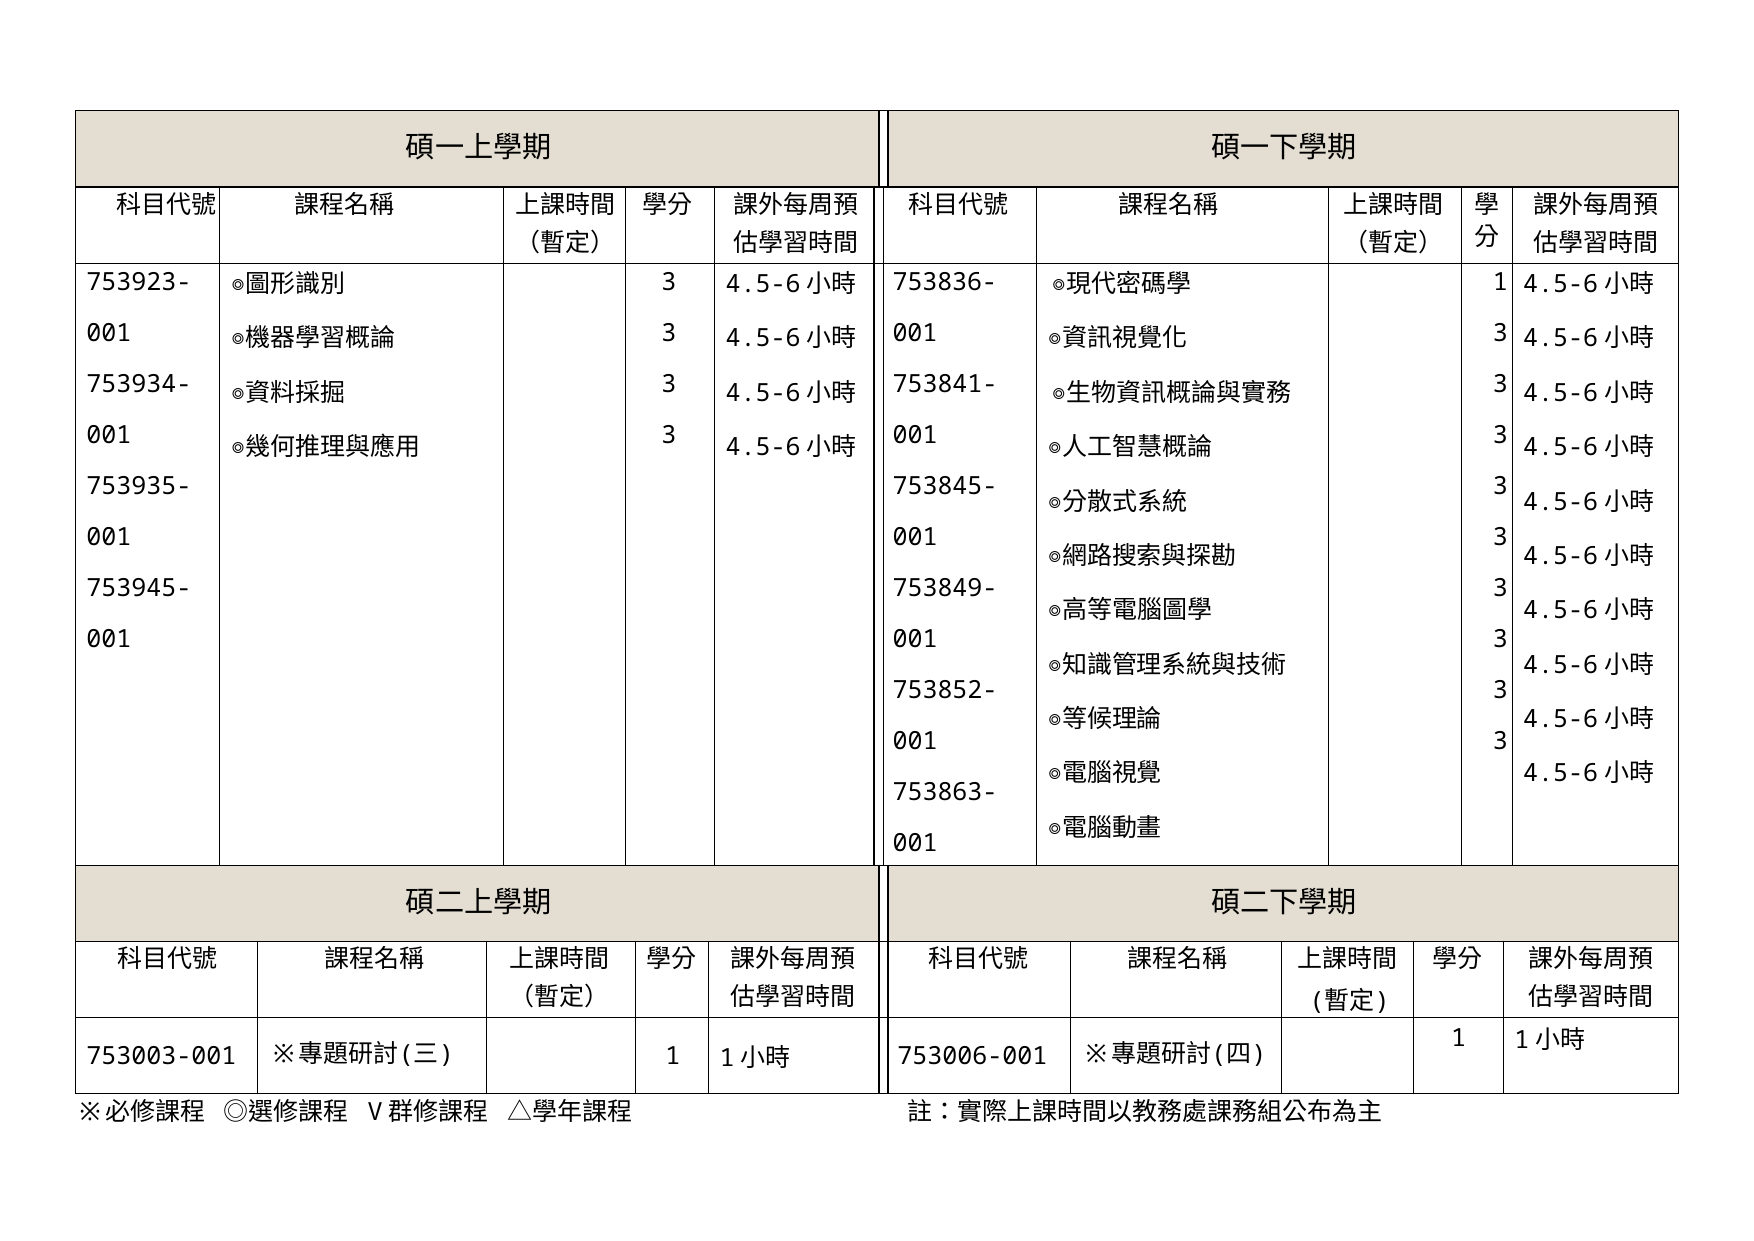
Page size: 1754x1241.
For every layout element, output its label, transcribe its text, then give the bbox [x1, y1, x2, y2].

table_cell 上課時間 (暫定) [1282, 942, 1413, 1017]
text ※必修課程 ◎選修課程 V群修課程 △學年課程 註：實際上課時間以教務處課務組公布為主 [75, 1095, 1679, 1127]
table_cell 753923-001 753934-001 753935-001 753945-001 [76, 264, 219, 864]
table_cell 1 [1414, 1018, 1503, 1093]
table_cell 課程名稱 [258, 942, 486, 1017]
table_cell 科目代號 [76, 188, 219, 262]
table_cell 學分 [636, 942, 708, 1017]
table_cell 4.5-6小時4.5-6小時4.5-6小時4.5-6小時4.5-6小時4.5-6小時4.5-6小時 4.5-6小時4.5-6小時4.5-6小時 [1513, 264, 1678, 864]
table_cell 753003-001 [76, 1018, 257, 1093]
table_cell 課程名稱 [1037, 188, 1328, 262]
table_cell 課程名稱 [1071, 942, 1281, 1017]
table_cell 上課時間 （暫定） [504, 188, 625, 262]
table_cell 753836-001 753841-001 753845-001 753849-001 753852-001 753863-001 753875-001 753888-001 753889-001 753916-001 753937-001 [884, 264, 1036, 864]
table_cell [1282, 1018, 1413, 1093]
table_cell 課外每周預 估學習時間 [1504, 942, 1678, 1017]
table_cell ◎圖形識別 ◎機器學習概論 ◎資料採掘 ◎幾何推理與應用 [220, 264, 503, 864]
table_cell 科目代號 [76, 942, 257, 1017]
table_cell ※專題研討(三) [258, 1018, 486, 1093]
table_cell 學分 [1414, 942, 1503, 1017]
table_cell ※專題研討(四) [1071, 1018, 1281, 1093]
table_cell [875, 264, 883, 864]
table_cell [504, 264, 625, 864]
table_cell 課程名稱 [220, 188, 503, 262]
table_cell [487, 1018, 635, 1093]
table_cell 課外每周預 估學習時間 [709, 942, 878, 1017]
table_cell [875, 188, 883, 262]
table_cell 3 3 3 3 [626, 264, 714, 864]
table_header 碩一下學期 [889, 111, 1678, 186]
table_cell 4.5-6小時 4.5-6小時4.5-6小時4.5-6小時 [715, 264, 873, 864]
table_cell 科目代號 [889, 942, 1070, 1017]
table_cell ◎現代密碼學 ◎資訊視覺化 ◎生物資訊概論與實務 ◎人工智慧概論 ◎分散式系統 ◎網路搜索與探勘 ◎高等電腦圖學 ◎知識管理系統與技術 ◎等候理論 ◎電腦視覺 ◎電腦動畫 [1037, 264, 1328, 864]
table_cell 上課時間 （暫定） [487, 942, 635, 1017]
table_cell 學分 [626, 188, 714, 262]
table_cell 科目代號 [884, 188, 1036, 262]
table_header [880, 111, 887, 186]
table_cell 課外每周預 估學習時間 [715, 188, 873, 262]
table_cell 1小時 [1504, 1018, 1678, 1093]
table_cell 上課時間 （暫定） [1329, 188, 1461, 262]
table_cell 1小時 [709, 1018, 878, 1093]
table_cell [880, 942, 887, 1017]
table_cell 1 [636, 1018, 708, 1093]
table_cell 1 3 3 3 3 3 3 3 3 3 [1462, 264, 1512, 864]
table_cell 學分 [1462, 188, 1512, 262]
table_cell 碩二上學期 [76, 866, 878, 941]
table_cell 碩二下學期 [889, 866, 1678, 941]
table_cell [880, 1018, 887, 1093]
table_cell 課外每周預 估學習時間 [1513, 188, 1678, 262]
table_cell [1329, 264, 1461, 864]
table_cell [880, 866, 887, 941]
table_header 碩一上學期 [76, 111, 878, 186]
table_cell 753006-001 [889, 1018, 1070, 1093]
